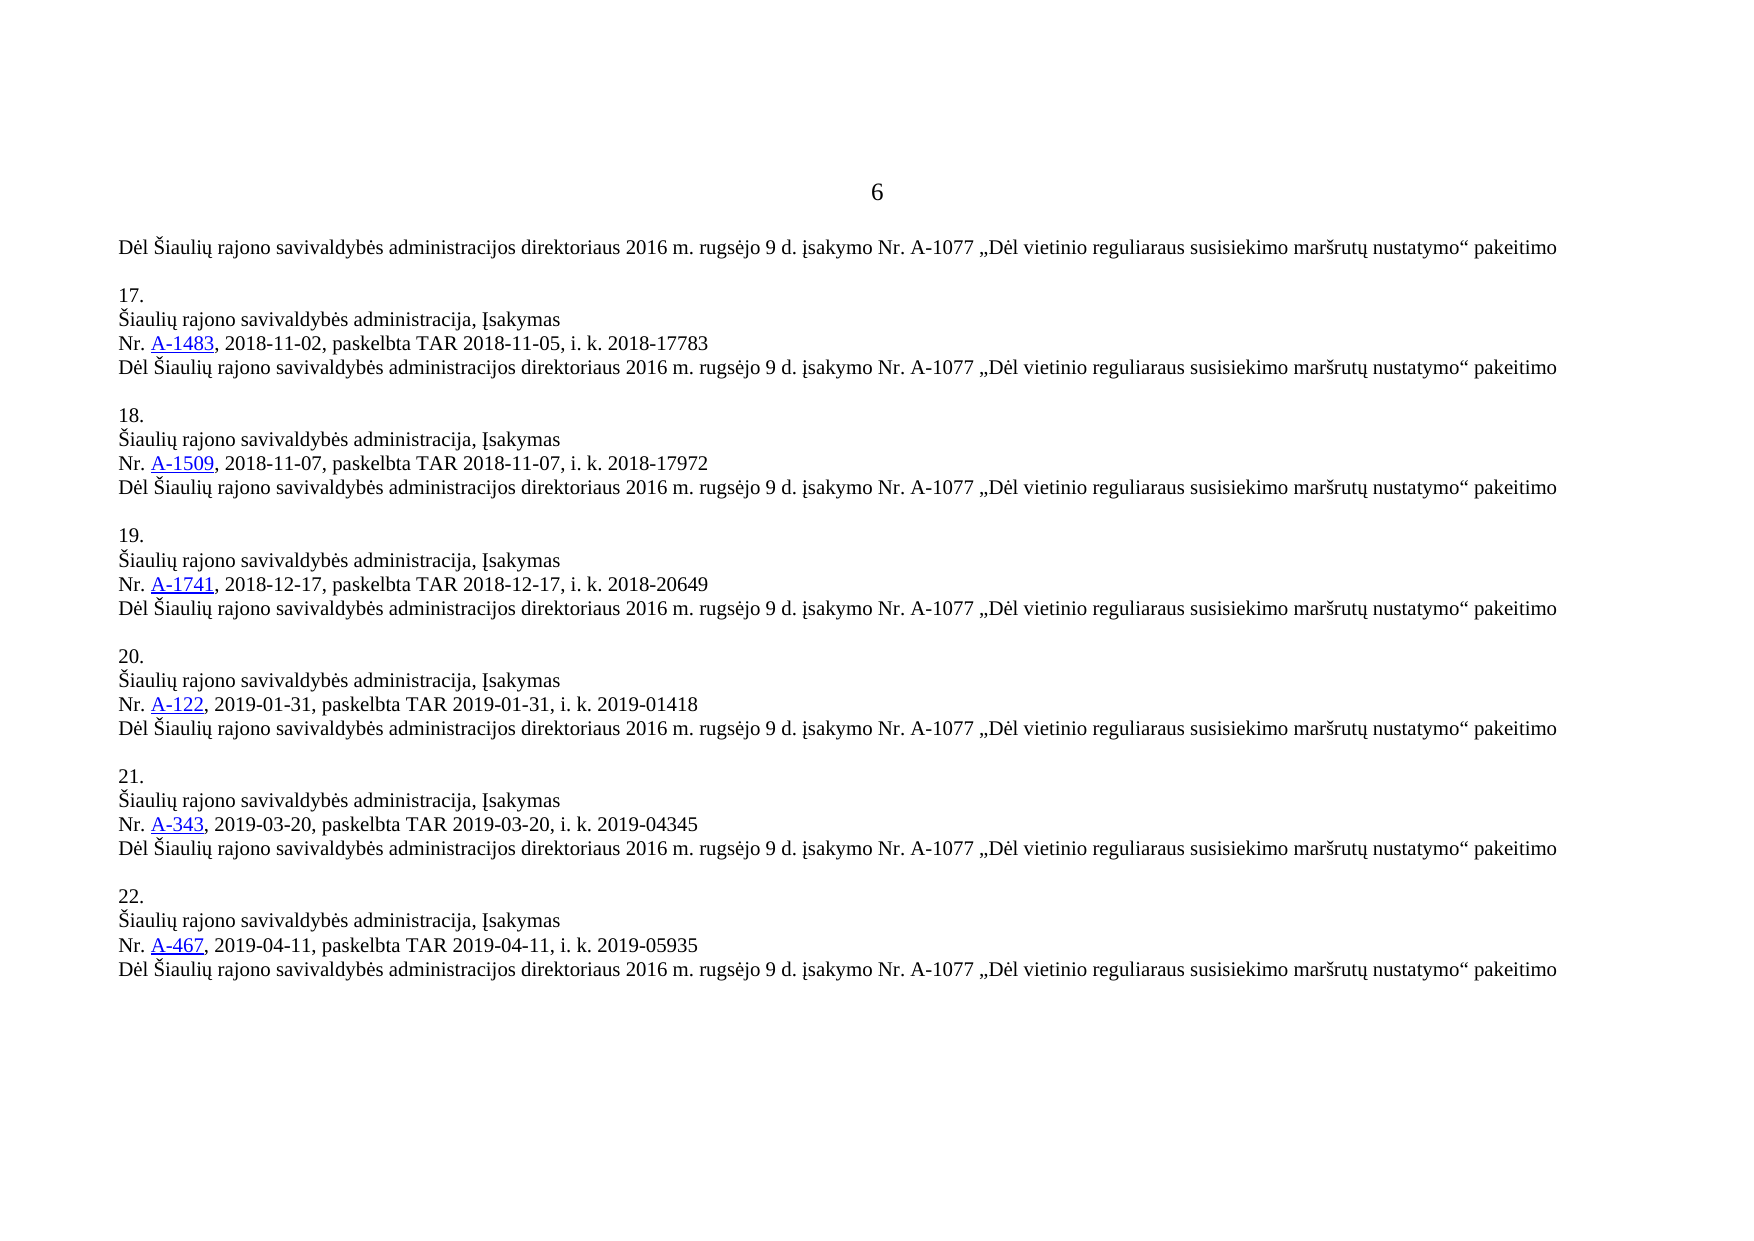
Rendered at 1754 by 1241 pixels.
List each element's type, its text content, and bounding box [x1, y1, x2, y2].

text Dėl Šiaulių rajono savivaldybės administracijos direktoriaus 2016 m. rugsėjo 9 d. įsakymo Nr. A-1077 „Dėl vietinio reguliaraus susisiekimo maršrutų nustatymo“ pakeitimo [118, 235, 1636, 259]
text Šiaulių rajono savivaldybės administracija, Įsakymas [118, 547, 1636, 572]
text 21. [118, 764, 1636, 788]
text 19. [118, 523, 1636, 547]
text 17. [118, 283, 1636, 307]
text Dėl Šiaulių rajono savivaldybės administracijos direktoriaus 2016 m. rugsėjo 9 d. įsakymo Nr. A-1077 „Dėl vietinio reguliaraus susisiekimo maršrutų nustatymo“ pakeitimo [118, 355, 1636, 379]
text Dėl Šiaulių rajono savivaldybės administracijos direktoriaus 2016 m. rugsėjo 9 d. įsakymo Nr. A-1077 „Dėl vietinio reguliaraus susisiekimo maršrutų nustatymo“ pakeitimo [118, 716, 1636, 740]
text Nr. A-1509, 2018-11-07, paskelbta TAR 2018-11-07, i. k. 2018-17972 [118, 451, 1636, 475]
text Dėl Šiaulių rajono savivaldybės administracijos direktoriaus 2016 m. rugsėjo 9 d. įsakymo Nr. A-1077 „Dėl vietinio reguliaraus susisiekimo maršrutų nustatymo“ pakeitimo [118, 596, 1636, 620]
text 20. [118, 644, 1636, 668]
text Dėl Šiaulių rajono savivaldybės administracijos direktoriaus 2016 m. rugsėjo 9 d. įsakymo Nr. A-1077 „Dėl vietinio reguliaraus susisiekimo maršrutų nustatymo“ pakeitimo [118, 957, 1636, 981]
text Nr. A-343, 2019-03-20, paskelbta TAR 2019-03-20, i. k. 2019-04345 [118, 812, 1636, 836]
text Šiaulių rajono savivaldybės administracija, Įsakymas [118, 427, 1636, 451]
text Šiaulių rajono savivaldybės administracija, Įsakymas [118, 788, 1636, 812]
text Nr. A-1741, 2018-12-17, paskelbta TAR 2018-12-17, i. k. 2018-20649 [118, 572, 1636, 596]
text Šiaulių rajono savivaldybės administracija, Įsakymas [118, 668, 1636, 692]
text Nr. A-122, 2019-01-31, paskelbta TAR 2019-01-31, i. k. 2019-01418 [118, 692, 1636, 716]
text 22. [118, 884, 1636, 908]
text Šiaulių rajono savivaldybės administracija, Įsakymas [118, 307, 1636, 331]
text Nr. A-467, 2019-04-11, paskelbta TAR 2019-04-11, i. k. 2019-05935 [118, 932, 1636, 957]
text Nr. A-1483, 2018-11-02, paskelbta TAR 2018-11-05, i. k. 2018-17783 [118, 331, 1636, 355]
text Dėl Šiaulių rajono savivaldybės administracijos direktoriaus 2016 m. rugsėjo 9 d. įsakymo Nr. A-1077 „Dėl vietinio reguliaraus susisiekimo maršrutų nustatymo“ pakeitimo [118, 836, 1636, 860]
text Dėl Šiaulių rajono savivaldybės administracijos direktoriaus 2016 m. rugsėjo 9 d. įsakymo Nr. A-1077 „Dėl vietinio reguliaraus susisiekimo maršrutų nustatymo“ pakeitimo [118, 475, 1636, 499]
text Šiaulių rajono savivaldybės administracija, Įsakymas [118, 908, 1636, 932]
text 18. [118, 403, 1636, 427]
